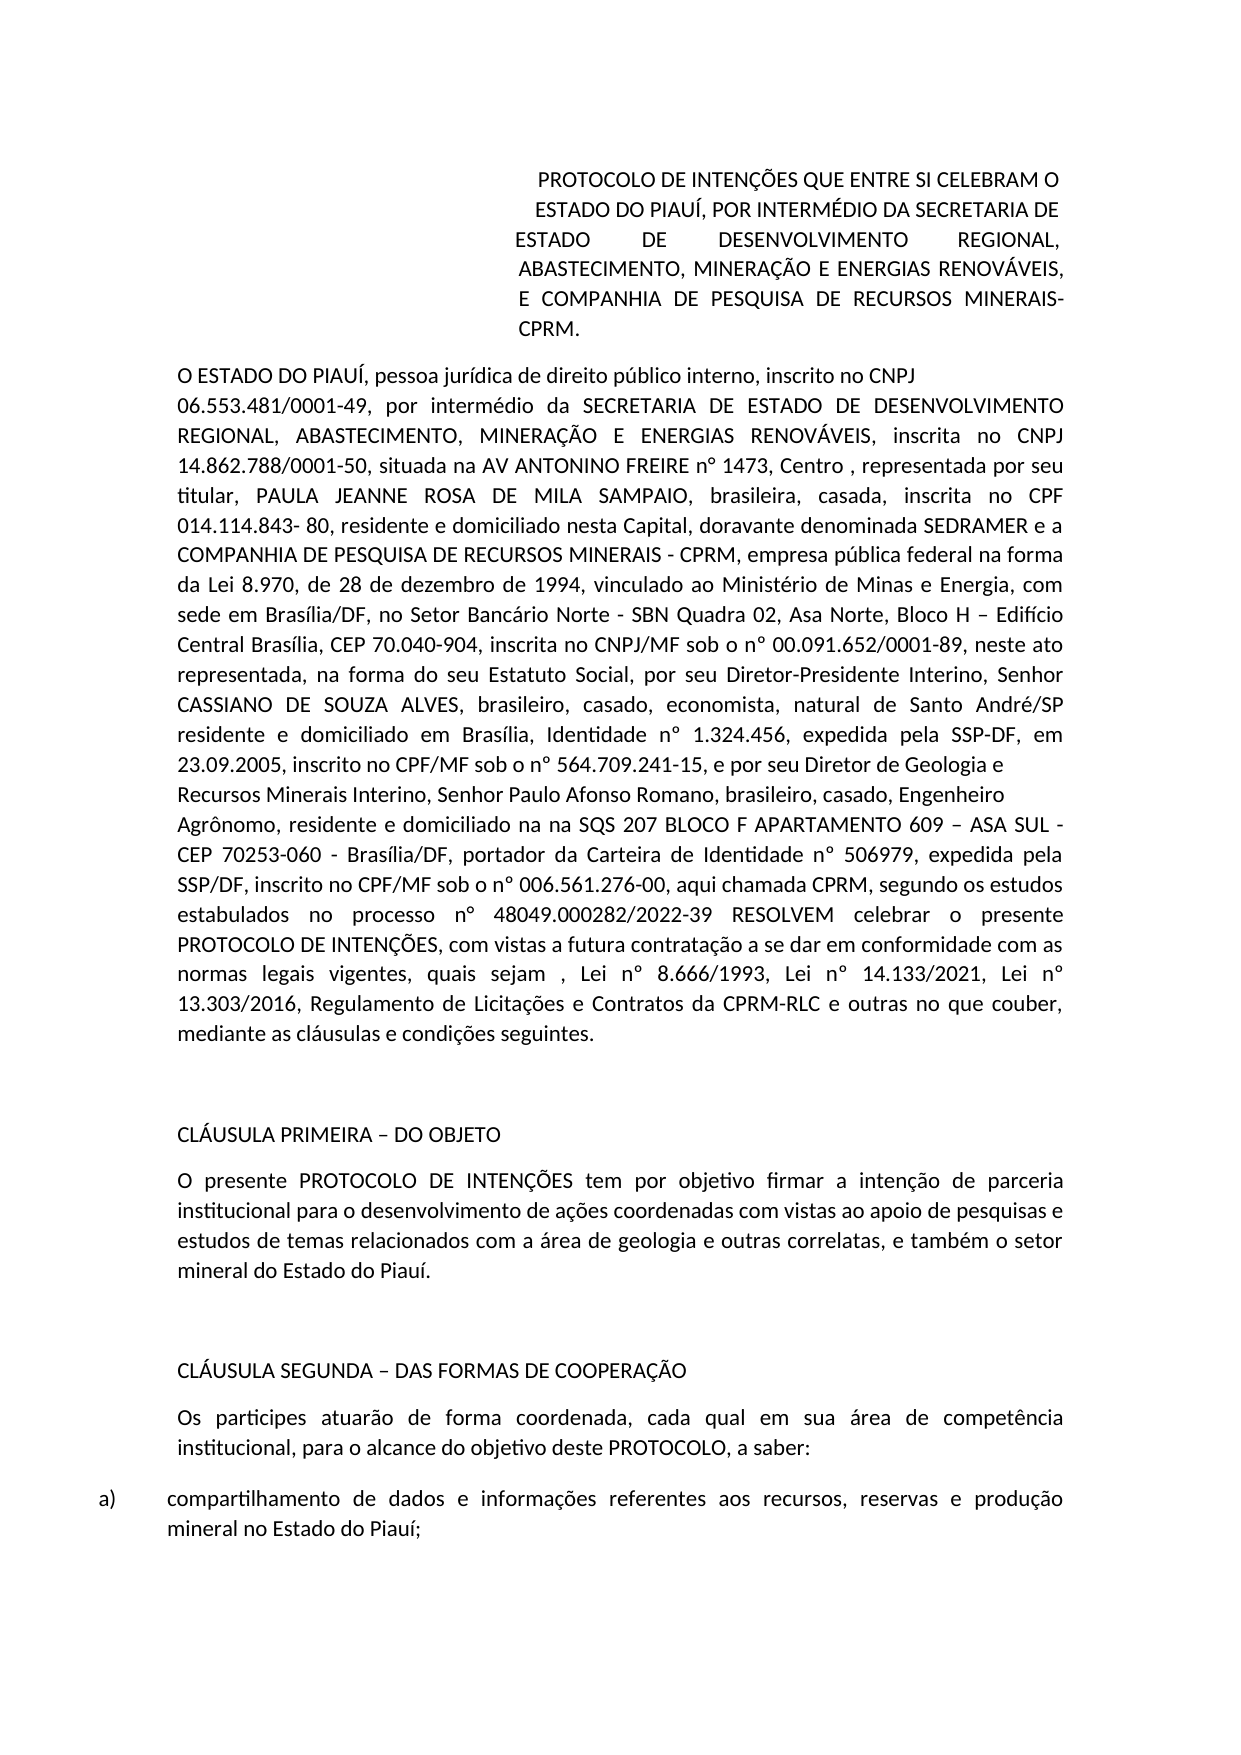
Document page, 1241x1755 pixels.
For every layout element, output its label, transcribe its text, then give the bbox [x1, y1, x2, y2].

text PROTOCOLO DE INTENÇÕES QUE ENTRE SI CELEBRAM O [167, 165, 1065, 193]
text CLÁUSULA SEGUNDA – DAS FORMAS DE COOPERAÇÃO [177, 1357, 1065, 1384]
text O presente PROTOCOLO DE INTENÇÕES tem por objetivo firmar a intenção de parceria institucional para o desenvolvimento de ações coordenadas com vistas ao apoio de pesquisas e estudos de temas relacionados com a área de geologia e outras correlatas, e também o setor mineral do Estado do Piauí. [177, 1166, 1065, 1284]
text Recursos Minerais Interino, Senhor Paulo Afonso Romano, brasileiro, casado, Engenheiro [177, 780, 1065, 808]
text ESTADO DO PIAUÍ, POR INTERMÉDIO DA SECRETARIA DE [167, 195, 1065, 223]
text O ESTADO DO PIAUÍ, pessoa jurídica de direito público interno, inscrito no CNPJ [177, 361, 1065, 389]
text ABASTECIMENTO, MINERAÇÃO E ENERGIAS RENOVÁVEIS, E COMPANHIA DE PESQUISA DE RECURSOS MINERAIS- CPRM. [518, 254, 1065, 342]
text ESTADO DE DESENVOLVIMENTO REGIONAL, [167, 225, 1065, 253]
text 06.553.481/0001-49, por intermédio da SECRETARIA DE ESTADO DE DESENVOLVIMENTO REGIONAL, ABASTECIMENTO, MINERAÇÃO E ENERGIAS RENOVÁVEIS, inscrita no CNPJ 14.862.788/0001-50, situada na AV ANTONINO FREIRE n° 1473, Centro , representada por seu titular, PAULA JEANNE ROSA DE MILA SAMPAIO, brasileira, casada, inscrita no CPF 014.114.843- 80, residente e domiciliado nesta Capital, doravante denominada SEDRAMER e a COMPANHIA DE PESQUISA DE RECURSOS MINERAIS - CPRM, empresa pública federal na forma da Lei 8.970, de 28 de dezembro de 1994, vinculado ao Ministério de Minas e Energia, com sede em Brasília/DF, no Setor Bancário Norte - SBN Quadra 02, Asa Norte, Bloco H – Edifício Central Brasília, CEP 70.040-904, inscrita no CNPJ/MF sob o nº 00.091.652/0001-89, neste ato representada, na forma do seu Estatuto Social, por seu Diretor-Presidente Interino, Senhor CASSIANO DE SOUZA ALVES, brasileiro, casado, economista, natural de Santo André/SP residente e domiciliado em Brasília, Identidade nº 1.324.456, expedida pela SSP-DF, em 23.09.2005, inscrito no CPF/MF sob o nº 564.709.241-15, e por seu Diretor de Geologia e [177, 391, 1065, 778]
text CLÁUSULA PRIMEIRA – DO OBJETO [177, 1120, 1065, 1148]
text Agrônomo, residente e domiciliado na na SQS 207 BLOCO F APARTAMENTO 609 – ASA SUL - CEP 70253-060 - Brasília/DF, portador da Carteira de Identidade nº 506979, expedida pela SSP/DF, inscrito no CPF/MF sob o nº 006.561.276-00, aqui chamada CPRM, segundo os estudos estabulados no processo n° 48049.000282/2022-39 RESOLVEM celebrar o presente PROTOCOLO DE INTENÇÕES, com vistas a futura contratação a se dar em conformidade com as normas legais vigentes, quais sejam , Lei nº 8.666/1993, Lei nº 14.133/2021, Lei nº 13.303/2016, Regulamento de Licitações e Contratos da CPRM-RLC e outras no que couber, mediante as cláusulas e condições seguintes. [177, 810, 1065, 1047]
list compartilhamento de dados e informações referentes aos recursos, reservas e produção mineral no Estado do Piauí; [98, 1484, 1065, 1542]
text Os participes atuarão de forma coordenada, cada qual em sua área de competência institucional, para o alcance do objetivo deste PROTOCOLO, a saber: [177, 1403, 1065, 1461]
